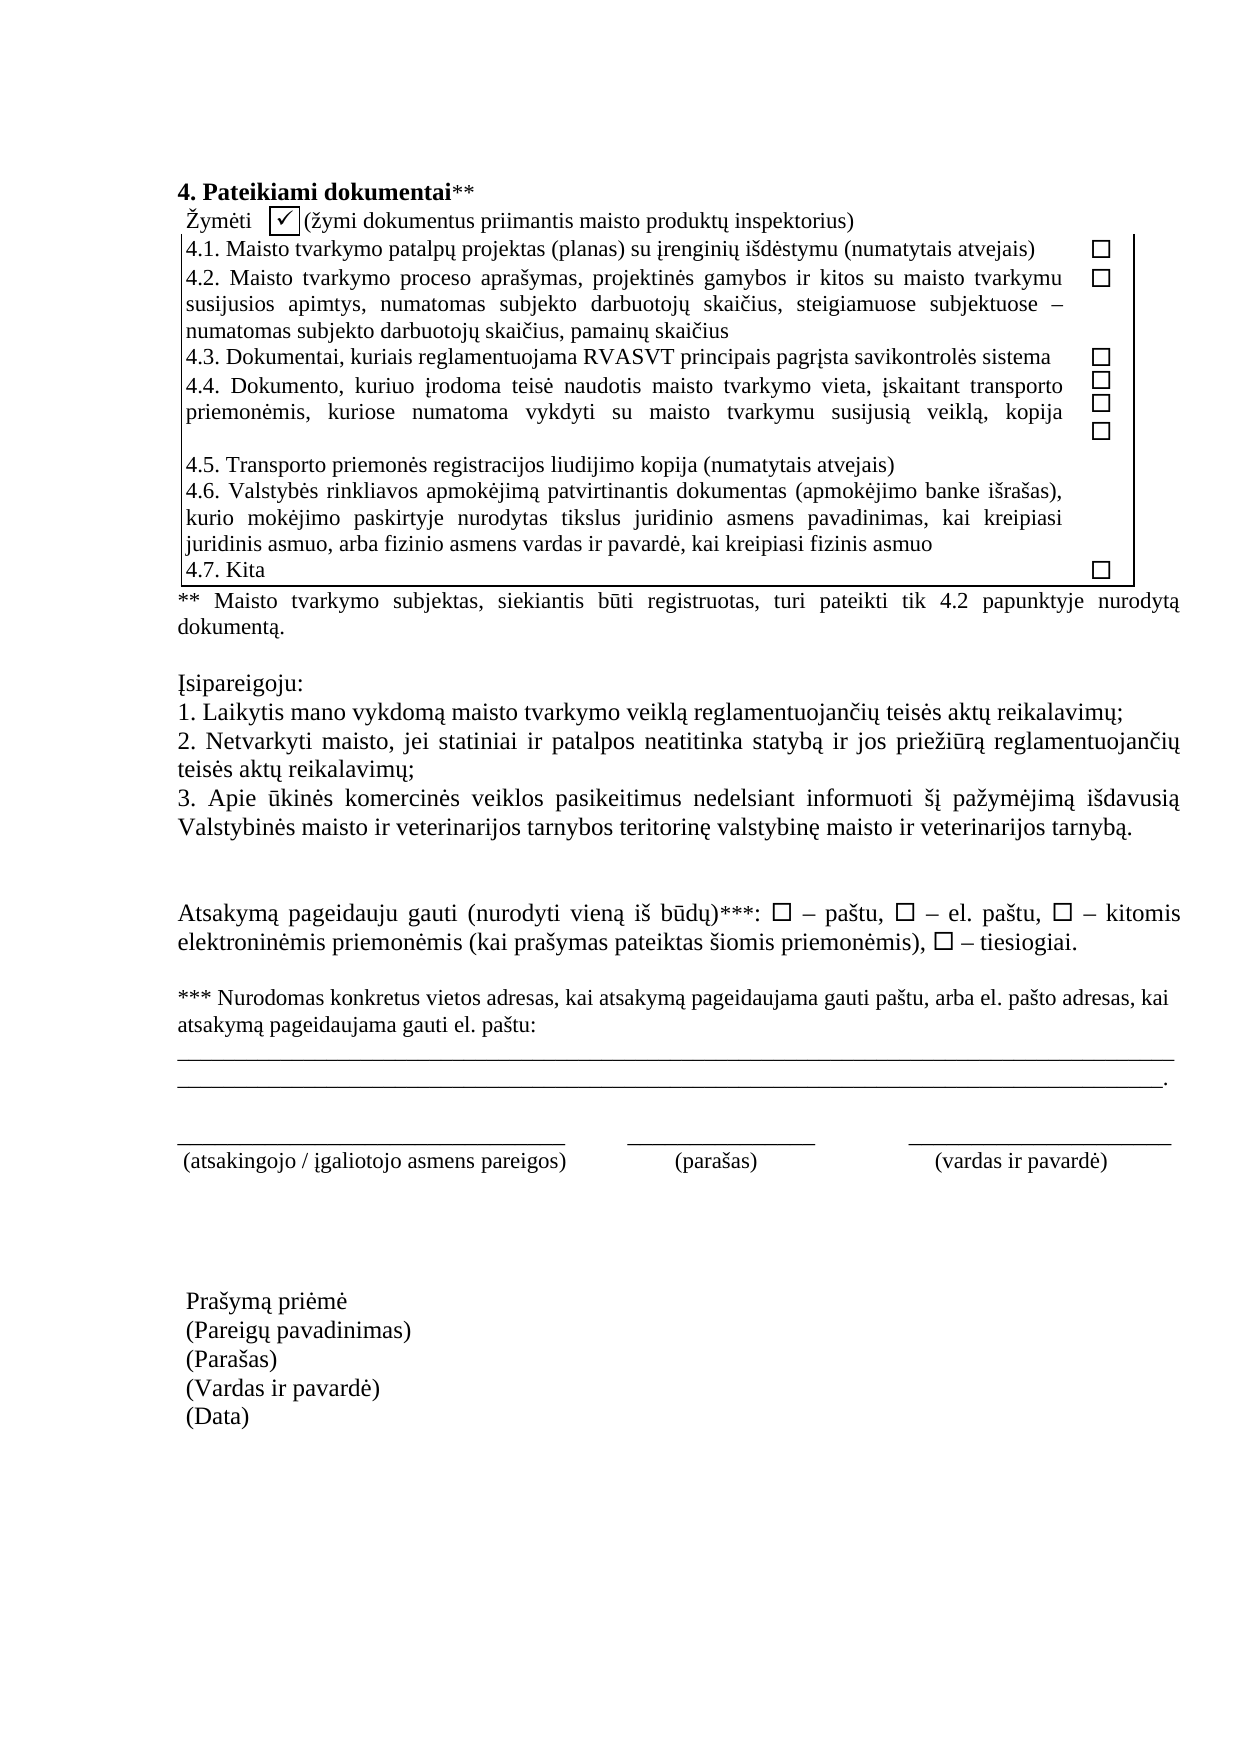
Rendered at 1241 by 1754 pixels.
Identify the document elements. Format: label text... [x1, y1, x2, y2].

text 4. Pateikiami dokumentai** [177, 177, 1181, 206]
text Įsipareigoju: [177, 668, 1181, 697]
table_cell   [] [] [1068, 372, 1133, 556]
text *** Nurodomas konkretus vietos adresas, kai atsakymą pageidaujama gauti paštu, arba el. pašto adresas, kai atsakymą pageidaujama gauti el. paštu: _______________________________________________________________________________________ [177, 984, 1181, 1063]
table_header [651, 1203, 690, 1430]
table_cell [] [1068, 556, 1133, 585]
text _______________________________ _______________ _____________________ [177, 1119, 1181, 1147]
table_cell [] [1068, 264, 1133, 343]
text ______________________________________________________________________________________. [177, 1063, 1181, 1090]
text 1. Laikytis mano vykdomą maisto tvarkymo veiklą reglamentuojančių teisės aktų reikalavimų; [177, 697, 1181, 726]
text 3. Apie ūkinės komercinės veiklos pasikeitimus nedelsiant informuoti šį pažymėjimą išdavusią Valstybinės maisto ir veterinarijos tarnybos teritorinę valstybinę maisto ir veterinarijos tarnybą. [177, 783, 1181, 841]
table_header [847, 1203, 892, 1430]
table_cell 4.1. Maisto tvarkymo patalpų projektas (planas) su įrenginių išdėstymu (numatytais atvejais) [182, 234, 1068, 264]
table_cell [] [1068, 343, 1133, 372]
table_header Žymėti [181, 206, 269, 234]
table_cell 4.7. Kita [182, 556, 1068, 585]
table_header [690, 1203, 847, 1430]
table_cell 4.4. Dokumento, kuriuo įrodoma teisė naudotis maisto tvarkymo vieta, įskaitant transporto priemonėmis, kuriose numatoma vykdyti su maisto tvarkymu susijusią veiklą, kopija [] 4.5. Transporto priemonės registracijos liudijimo kopija (numatytais atvejais) 4.6. Valstybės rinkliavos apmokėjimą patvirtinantis dokumentas (apmokėjimo banke išrašas), kurio mokėjimo paskirtyje nurodytas tikslus juridinio asmens pavadinimas, kai kreipiasi juridinis asmuo, arba fizinio asmens vardas ir pavardė, kai kreipiasi fizinis asmuo [182, 372, 1068, 556]
table_header [892, 1203, 1134, 1430]
table_cell 4.2. Maisto tvarkymo proceso aprašymas, projektinės gamybos ir kitos su maisto tvarkymu susijusios apimtys, numatomas subjekto darbuotojų skaičius, steigiamuose subjektuose – numatomas subjekto darbuotojų skaičius, pamainų skaičius [182, 264, 1068, 343]
text Atsakymą pageidauju gauti (nurodyti vieną iš būdų)***: [] – paštu, [] – el. paštu, [] – kitomis elektroninėmis priemonėmis (kai prašymas pateiktas šiomis priemonėmis), [] – tiesiogiai. [177, 898, 1181, 956]
text 2. Netvarkyti maisto, jei statiniai ir patalpos neatitinka statybą ir jos priežiūrą reglamentuojančių teisės aktų reikalavimų; [177, 726, 1181, 783]
table_header V [271, 208, 299, 234]
table_cell [] [1068, 234, 1133, 264]
table_header Prašymą priėmė (Pareigų pavadinimas) (Parašas) (Vardas ir pavardė) (Data) [181, 1203, 651, 1430]
table_header (žymi dokumentus priimantis maisto produktų inspektorius) [300, 206, 1134, 234]
text (atsakingojo / įgaliotojo asmens pareigos) (parašas) (vardas ir pavardė) [177, 1147, 1181, 1174]
text ** Maisto tvarkymo subjektas, siekiantis būti registruotas, turi pateikti tik 4.2 papunktyje nurodytą dokumentą. [177, 587, 1181, 639]
table_cell 4.3. Dokumentai, kuriais reglamentuojama RVASVT principais pagrįsta savikontrolės sistema [182, 343, 1068, 372]
